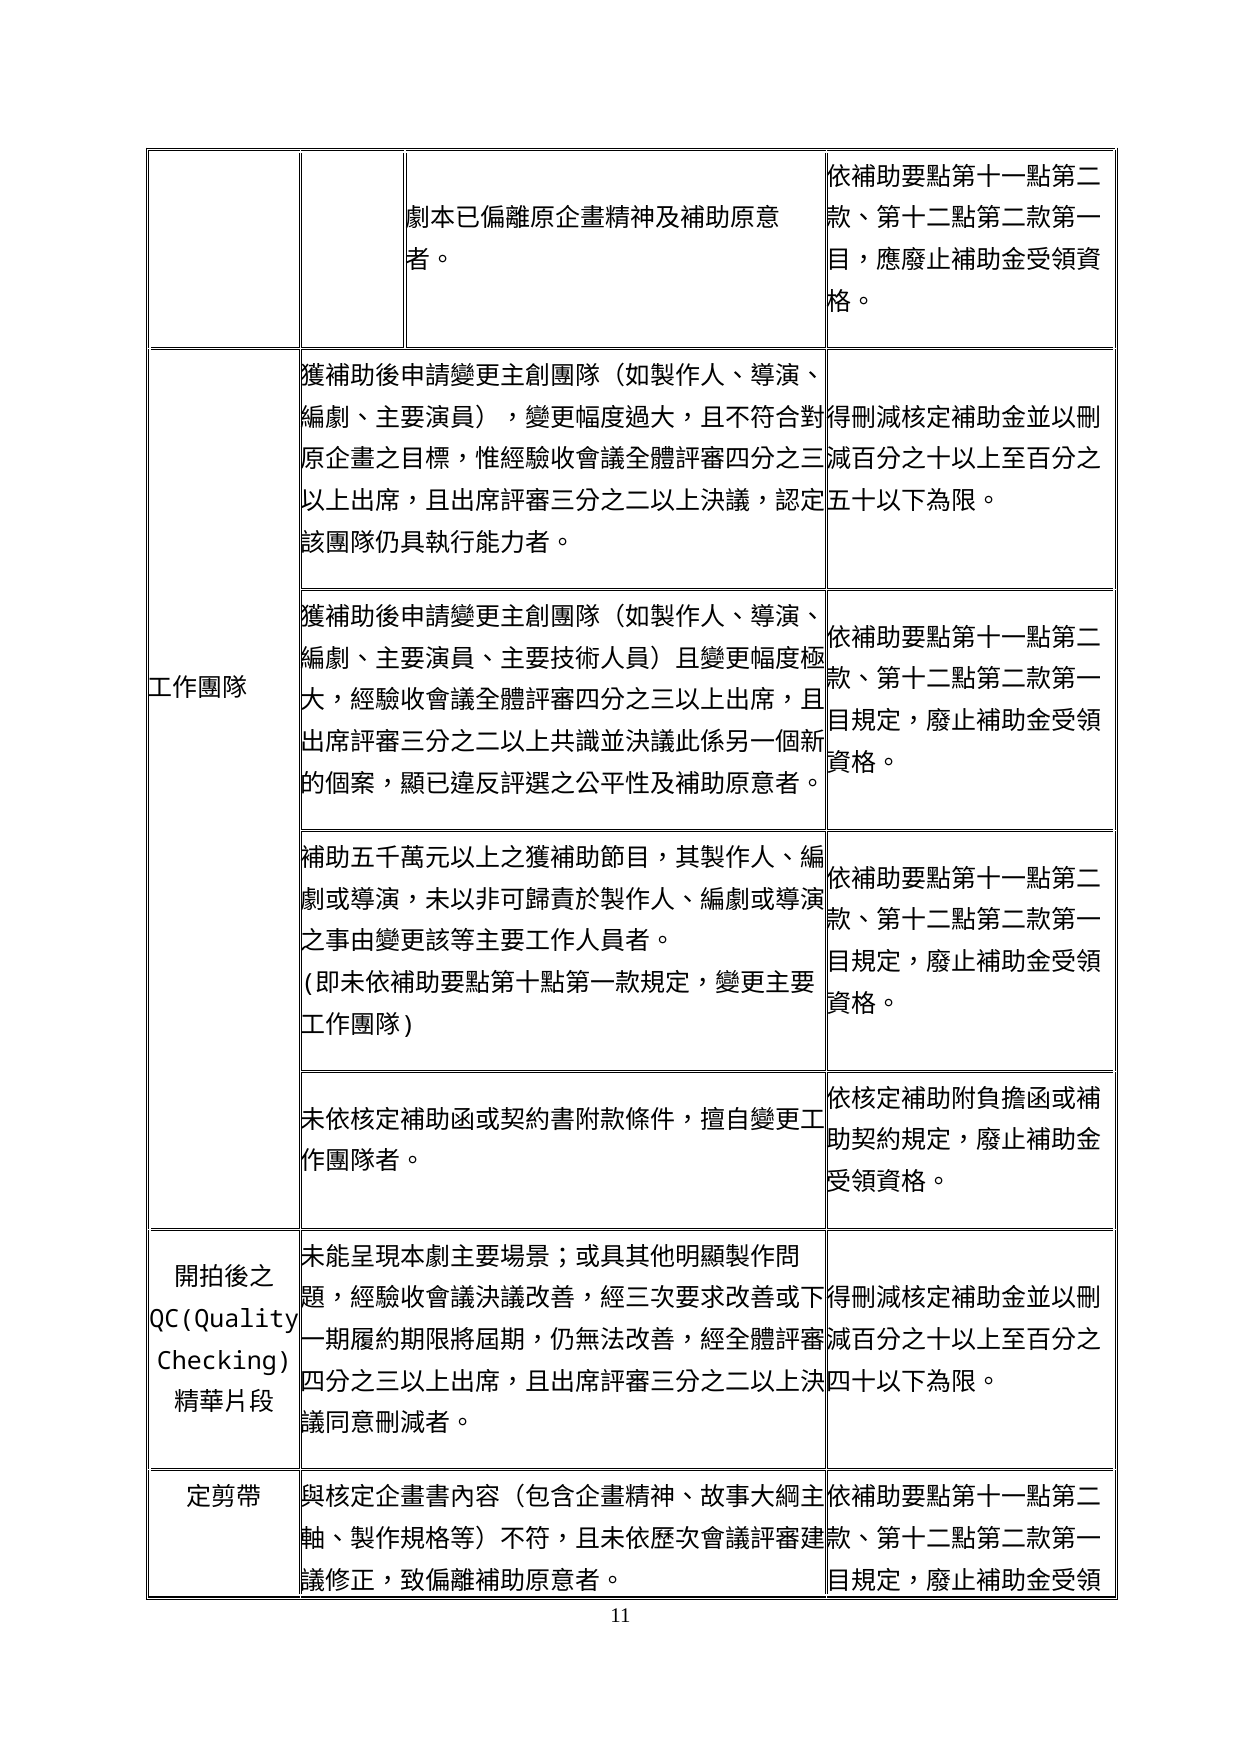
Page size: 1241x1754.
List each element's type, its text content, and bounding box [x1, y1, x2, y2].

table_cell 劇本已偏離原企畫精神及補助原意者。 [405, 151, 826, 347]
table_cell 依核定補助附負擔函或補助契約規定，廢止補助金受領資格。 [828, 1070, 1115, 1227]
table_cell 工作團隊 [148, 347, 301, 1227]
table_cell 依補助要點第十一點第二款、第十二點第二款第一目規定，廢止補助金受領 [826, 1468, 1116, 1596]
table_cell 得刪減核定補助金並以刪減百分之十以上至百分之四十以下為限。 [828, 1228, 1115, 1468]
table_cell [301, 149, 405, 347]
table_cell 獲補助後申請變更主創團隊（如製作人、導演、編劇、主要演員、主要技術人員）且變更幅度極大，經驗收會議全體評審四分之三以上出席，且出席評審三分之二以上共識並決議此係另一個新的個案，顯已違反評選之公平性及補助原意者。 [302, 591, 825, 829]
table_cell 得刪減核定補助金並以刪減百分之十以上至百分之五十以下為限。 [826, 347, 1116, 588]
table_cell 依補助要點第十一點第二款、第十二點第二款第一目規定，廢止補助金受領資格。 [826, 588, 1116, 829]
table_cell 定剪帶 [148, 1468, 301, 1596]
table_cell 依補助要點第十一點第二款、第十二點第二款第一目規定，廢止補助金受領資格。 [826, 829, 1116, 1070]
table_cell 未能呈現本劇主要場景；或具其他明顯製作問題，經驗收會議決議改善，經三次要求改善或下一期履約期限將屆期，仍無法改善，經全體評審四分之三以上出席，且出席評審三分之二以上決議同意刪減者。 [302, 1231, 825, 1468]
table_cell [149, 149, 301, 347]
table_cell 補助五千萬元以上之獲補助節目，其製作人、編劇或導演，未以非可歸責於製作人、編劇或導演之事由變更該等主要工作人員者。 (即未依補助要點第十點第一款規定，變更主要工作團隊) [302, 832, 825, 1070]
table_cell 獲補助後申請變更主創團隊（如製作人、導演、編劇、主要演員），變更幅度過大，且不符合對原企畫之目標，惟經驗收會議全體評審四分之三以上出席，且出席評審三分之二以上決議，認定該團隊仍具執行能力者。 [302, 350, 825, 588]
table_cell 依補助要點第十一點第二款、第十二點第二款第一目，應廢止補助金受領資格。 [826, 148, 1116, 347]
table_cell 未依核定補助函或契約書附款條件，擅自變更工作團隊者。 [302, 1073, 825, 1227]
table_cell 開拍後之QC(Quality Checking)精華片段 [149, 1228, 299, 1468]
table_cell 與核定企畫書內容（包含企畫精神、故事大綱主軸、製作規格等）不符，且未依歷次會議評審建議修正，致偏離補助原意者。 [301, 1471, 826, 1596]
